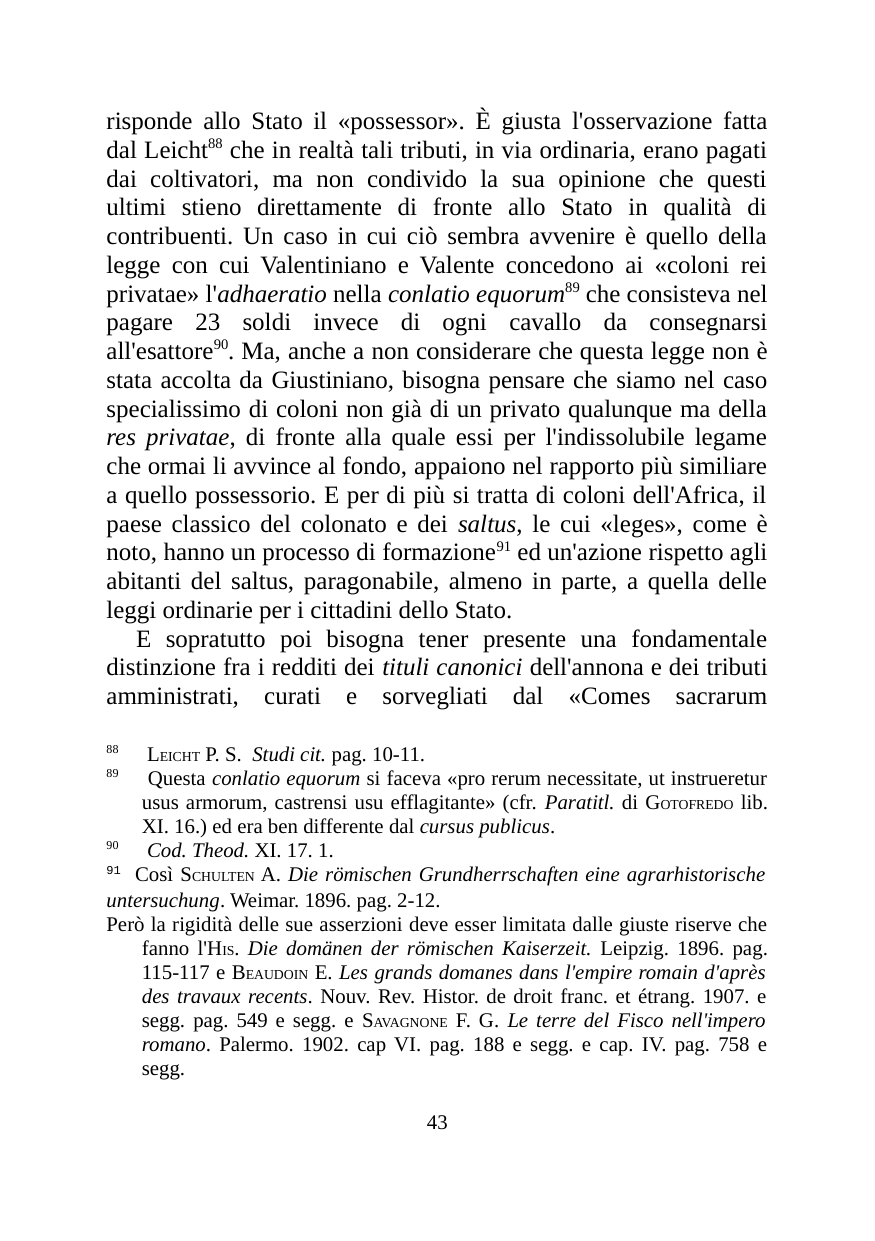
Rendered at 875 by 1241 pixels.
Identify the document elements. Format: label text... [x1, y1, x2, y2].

text Però la rigidità delle sue asserzioni deve esser limitata dalle giuste riserve che fanno l'His. Die domänen der römischen Kaiserzeit. Leipzig. 1896. pag. 115-117 e Beaudoin E. Les grands domanes dans l'empire romain d'après des travaux recents. Nouv. Rev. Histor. de droit franc. et étrang. 1907. e segg. pag. 549 e segg. e Savagnone F. G. Le terre del Fisco nell'impero romano. Palermo. 1902. cap VI. pag. 188 e segg. e cap. IV. pag. 758 e segg. [106, 912, 768, 1080]
text risponde allo Stato il «possessor». È giusta l'osservazione fatta dal Leicht che in realtà tali tributi, in via ordinaria, erano pagati dai coltivatori, ma non condivido la sua opinione che questi ultimi stieno direttamente di fronte allo Stato in qualità di contribuenti. Un caso in cui ciò sembra avvenire è quello della legge con cui Valentiniano e Valente concedono ai «coloni rei privatae» l'adhaeratio nella conlatio equorum che consisteva nel pagare 23 soldi invece di ogni cavallo da consegnarsi all'esattore. Ma, anche a non considerare che questa legge non è stata accolta da Giustiniano, bisogna pensare che siamo nel caso specialissimo di coloni non già di un privato qualunque ma della res privatae, di fronte alla quale essi per l'indissolubile legame che ormai li avvince al fondo, appaiono nel rapporto più similiare a quello possessorio. E per di più si tratta di coloni dell'Africa, il paese classico del colonato e dei saltus, le cui «leges», come è noto, hanno un processo di formazione ed un'azione rispetto agli abitanti del saltus, paragonabile, almeno in parte, a quella delle leggi ordinarie per i cittadini dello Stato. [106, 106, 768, 624]
text Cod. Theod. XI. 17. 1. [106, 838, 768, 862]
text Così Schulten A. Die römischen Grundherrschaften eine agrarhistorische untersuchung. Weimar. 1896. pag. 2-12. [106, 862, 768, 912]
text E sopratutto poi bisogna tener presente una fondamentale distinzione fra i redditi dei tituli canonici dell'annona e dei tributi amministrati, curati e sorvegliati dal «Comes sacrarum [106, 624, 768, 710]
text Leicht P. S. Studi cit. pag. 10-11. [106, 742, 768, 766]
text Questa conlatio equorum si faceva «pro rerum necessitate, ut instrueretur usus armorum, castrensi usu efflagitante» (cfr. Paratitl. di Gotofredo lib. XI. 16.) ed era ben differente dal cursus publicus. [106, 766, 768, 838]
